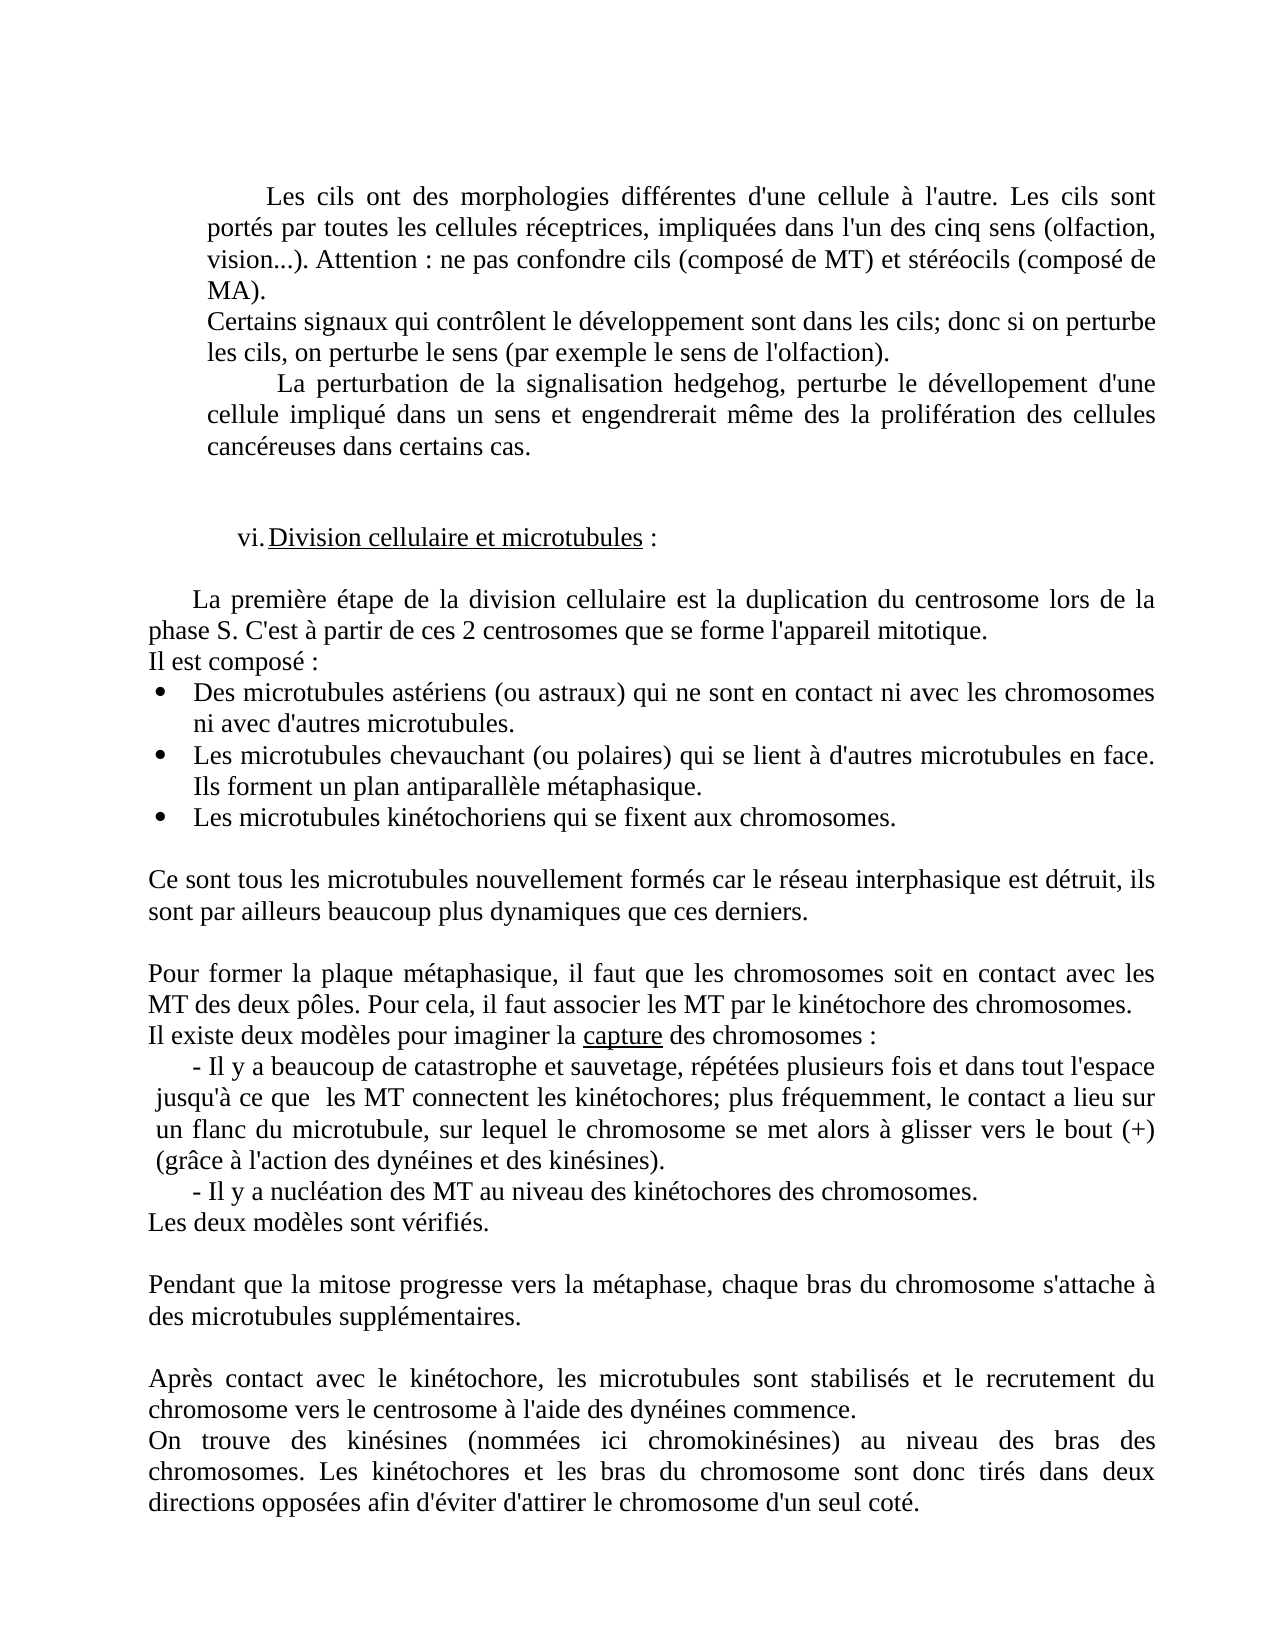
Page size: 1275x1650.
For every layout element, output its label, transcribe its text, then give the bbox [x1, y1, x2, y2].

text Les cils ont des morphologies différentes d'une cellule à l'autre. Les cils sont portés par toutes les cellules réceptrices, impliquées dans l'un des cinq sens (olfaction, vision...). Attention : ne pas confondre cils (composé de MT) et stéréocils (composé de MA). [207, 180, 1157, 305]
list Division cellulaire et microtubules : [231, 521, 1157, 552]
list - Il y a beaucoup de catastrophe et sauvetage, répétées plusieurs fois et dans tout l'espace jusqu'à ce que les MT connectent les kinétochores; plus fréquemment, le contact a lieu sur un flanc du microtubule, sur lequel le chromosome se met alors à glisser vers le bout (+) (grâce à l'action des dynéines et des kinésines). [118, 1050, 1157, 1175]
text Il existe deux modèles pour imaginer la capture des chromosomes : [148, 1019, 1157, 1050]
text On trouve des kinésines (nommées ici chromokinésines) au niveau des bras des chromosomes. Les kinétochores et les bras du chromosome sont donc tirés dans deux directions opposées afin d'éviter d'attirer le chromosome d'un seul coté. [148, 1424, 1157, 1518]
text La perturbation de la signalisation hedgehog, perturbe le dévellopement d'une cellule impliqué dans un sens et engendrerait même des la prolifération des cellules cancéreuses dans certains cas. [207, 367, 1157, 461]
text Pour former la plaque métaphasique, il faut que les chromosomes soit en contact avec les MT des deux pôles. Pour cela, il faut associer les MT par le kinétochore des chromosomes. [148, 957, 1157, 1019]
list Les microtubules chevauchant (ou polaires) qui se lient à d'autres microtubules en face. Ils forment un plan antiparallèle métaphasique. [156, 739, 1157, 801]
text Il est composé : [148, 645, 1157, 676]
text Ce sont tous les microtubules nouvellement formés car le réseau interphasique est détruit, ils sont par ailleurs beaucoup plus dynamiques que ces derniers. [148, 863, 1157, 926]
list - Il y a nucléation des MT au niveau des kinétochores des chromosomes. [148, 1175, 1157, 1206]
list Des microtubules astériens (ou astraux) qui ne sont en contact ni avec les chromosomes ni avec d'autres microtubules. [156, 676, 1157, 739]
text Les deux modèles sont vérifiés. [148, 1206, 1157, 1237]
text Pendant que la mitose progresse vers la métaphase, chaque bras du chromosome s'attache à des microtubules supplémentaires. [148, 1268, 1157, 1331]
text Certains signaux qui contrôlent le développement sont dans les cils; donc si on perturbe les cils, on perturbe le sens (par exemple le sens de l'olfaction). [207, 305, 1157, 367]
list Les microtubules kinétochoriens qui se fixent aux chromosomes. [156, 801, 1157, 832]
text Après contact avec le kinétochore, les microtubules sont stabilisés et le recrutement du chromosome vers le centrosome à l'aide des dynéines commence. [148, 1362, 1157, 1424]
text La première étape de la division cellulaire est la duplication du centrosome lors de la phase S. C'est à partir de ces 2 centrosomes que se forme l'appareil mitotique. [148, 583, 1157, 645]
